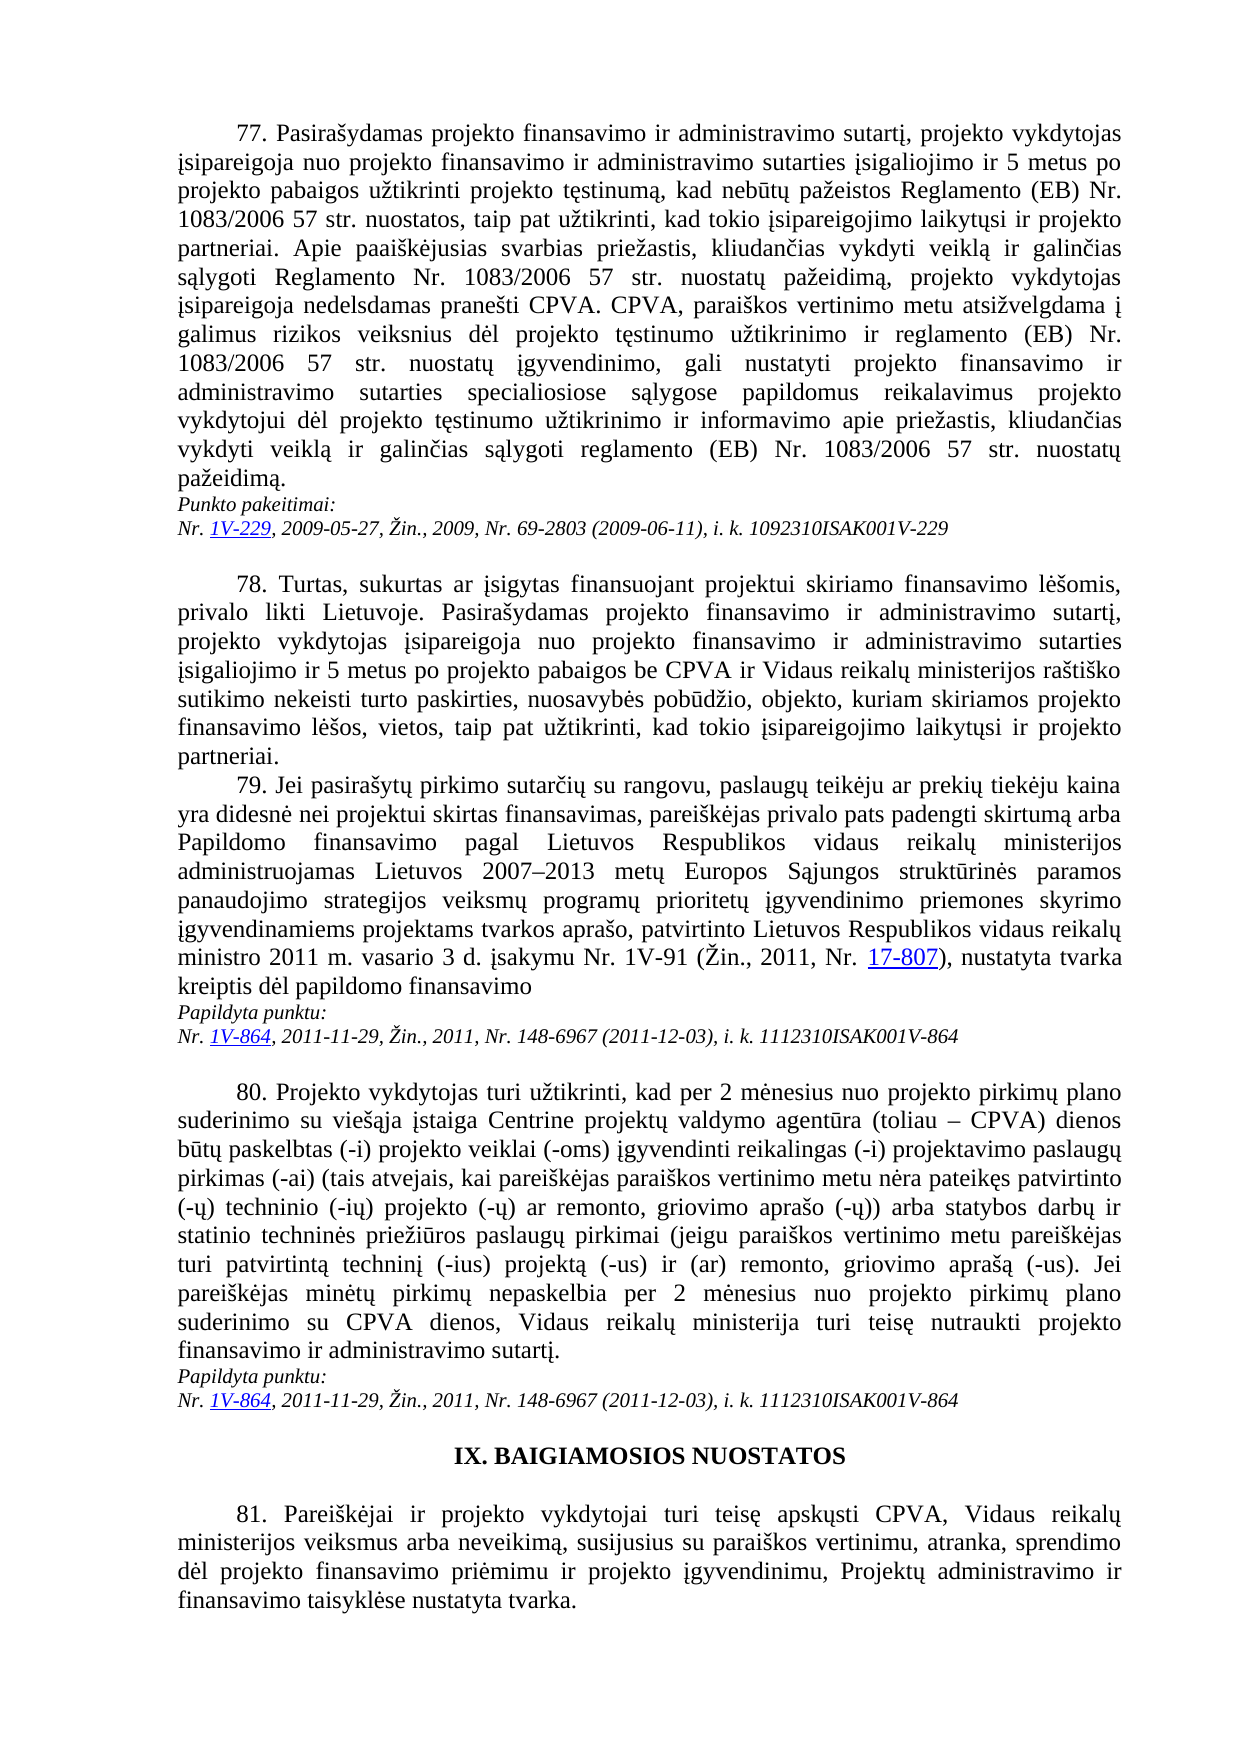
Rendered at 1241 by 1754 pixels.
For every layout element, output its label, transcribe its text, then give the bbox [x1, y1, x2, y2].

text Nr. 1V-864, 2011-11-29, Žin., 2011, Nr. 148-6967 (2011-12-03), i. k. 1112310ISAK001V-864 [177, 1024, 1122, 1048]
text 79. Jei pasirašytų pirkimo sutarčių su rangovu, paslaugų teikėju ar prekių tiekėju kaina yra didesnė nei projektui skirtas finansavimas, pareiškėjas privalo pats padengti skirtumą arba Papildomo finansavimo pagal Lietuvos Respublikos vidaus reikalų ministerijos administruojamas Lietuvos 2007–2013 metų Europos Sąjungos struktūrinės paramos panaudojimo strategijos veiksmų programų prioritetų įgyvendinimo priemones skyrimo įgyvendinamiems projektams tvarkos aprašo, patvirtinto Lietuvos Respublikos vidaus reikalų ministro 2011 m. vasario 3 d. įsakymu Nr. 1V-91 (Žin., 2011, Nr. 17-807), nustatyta tvarka kreiptis dėl papildomo finansavimo [177, 770, 1122, 1000]
text Nr. 1V-229, 2009-05-27, Žin., 2009, Nr. 69-2803 (2009-06-11), i. k. 1092310ISAK001V-229 [177, 516, 1122, 540]
text 81. Pareiškėjai ir projekto vykdytojai turi teisę apskųsti CPVA, Vidaus reikalų ministerijos veiksmus arba neveikimą, susijusius su paraiškos vertinimu, atranka, sprendimo dėl projekto finansavimo priėmimu ir projekto įgyvendinimu, Projektų administravimo ir finansavimo taisyklėse nustatyta tvarka. [177, 1499, 1122, 1614]
text Papildyta punktu: [177, 1000, 1122, 1024]
text IX. BAIGIAMOSIOS NUOSTATOS [177, 1441, 1122, 1470]
text 77. Pasirašydamas projekto finansavimo ir administravimo sutartį, projekto vykdytojas įsipareigoja nuo projekto finansavimo ir administravimo sutarties įsigaliojimo ir 5 metus po projekto pabaigos užtikrinti projekto tęstinumą, kad nebūtų pažeistos Reglamento (EB) Nr. 1083/2006 57 str. nuostatos, taip pat užtikrinti, kad tokio įsipareigojimo laikytųsi ir projekto partneriai. Apie paaiškėjusias svarbias priežastis, kliudančias vykdyti veiklą ir galinčias sąlygoti Reglamento Nr. 1083/2006 57 str. nuostatų pažeidimą, projekto vykdytojas įsipareigoja nedelsdamas pranešti CPVA. CPVA, paraiškos vertinimo metu atsižvelgdama į galimus rizikos veiksnius dėl projekto tęstinumo užtikrinimo ir reglamento (EB) Nr. 1083/2006 57 str. nuostatų įgyvendinimo, gali nustatyti projekto finansavimo ir administravimo sutarties specialiosiose sąlygose papildomus reikalavimus projekto vykdytojui dėl projekto tęstinumo užtikrinimo ir informavimo apie priežastis, kliudančias vykdyti veiklą ir galinčias sąlygoti reglamento (EB) Nr. 1083/2006 57 str. nuostatų pažeidimą. [177, 118, 1122, 492]
text 80. Projekto vykdytojas turi užtikrinti, kad per 2 mėnesius nuo projekto pirkimų plano suderinimo su viešąja įstaiga Centrine projektų valdymo agentūra (toliau – CPVA) dienos būtų paskelbtas (-i) projekto veiklai (-oms) įgyvendinti reikalingas (-i) projektavimo paslaugų pirkimas (-ai) (tais atvejais, kai pareiškėjas paraiškos vertinimo metu nėra pateikęs patvirtinto (-ų) techninio (-ių) projekto (-ų) ar remonto, griovimo aprašo (-ų)) arba statybos darbų ir statinio techninės priežiūros paslaugų pirkimai (jeigu paraiškos vertinimo metu pareiškėjas turi patvirtintą techninį (-ius) projektą (-us) ir (ar) remonto, griovimo aprašą (-us). Jei pareiškėjas minėtų pirkimų nepaskelbia per 2 mėnesius nuo projekto pirkimų plano suderinimo su CPVA dienos, Vidaus reikalų ministerija turi teisę nutraukti projekto finansavimo ir administravimo sutartį. [177, 1077, 1122, 1364]
text Papildyta punktu: [177, 1364, 1122, 1388]
text Nr. 1V-864, 2011-11-29, Žin., 2011, Nr. 148-6967 (2011-12-03), i. k. 1112310ISAK001V-864 [177, 1388, 1122, 1412]
text 78. Turtas, sukurtas ar įsigytas finansuojant projektui skiriamo finansavimo lėšomis, privalo likti Lietuvoje. Pasirašydamas projekto finansavimo ir administravimo sutartį, projekto vykdytojas įsipareigoja nuo projekto finansavimo ir administravimo sutarties įsigaliojimo ir 5 metus po projekto pabaigos be CPVA ir Vidaus reikalų ministerijos raštiško sutikimo nekeisti turto paskirties, nuosavybės pobūdžio, objekto, kuriam skiriamos projekto finansavimo lėšos, vietos, taip pat užtikrinti, kad tokio įsipareigojimo laikytųsi ir projekto partneriai. [177, 569, 1122, 770]
text Punkto pakeitimai: [177, 492, 1122, 516]
